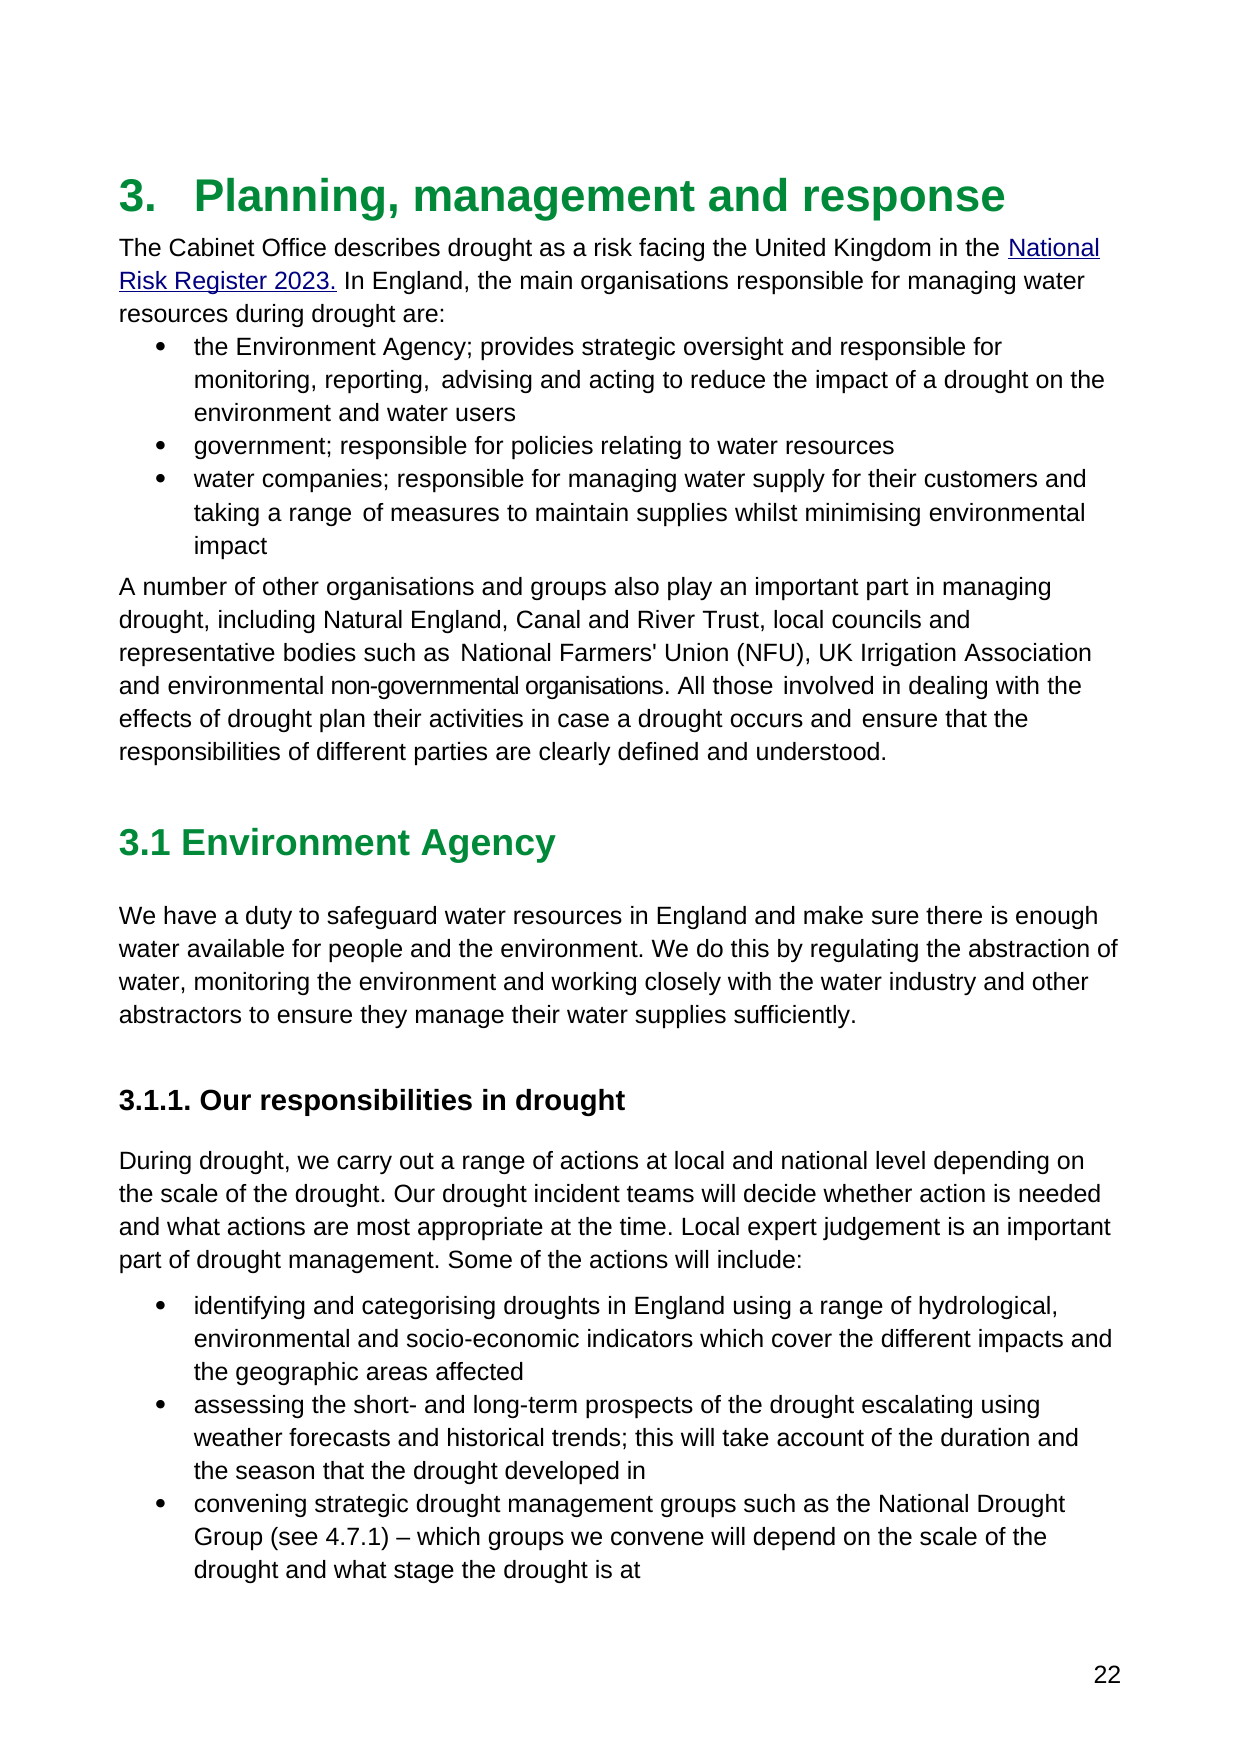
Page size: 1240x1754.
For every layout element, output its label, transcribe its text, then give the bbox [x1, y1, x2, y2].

text We have a duty to safeguard water resources in England and make sure there is enough water available for people and the environment. We do this by regulating the abstraction of water, monitoring the environment and working closely with the water industry and other abstractors to ensure they manage their water supplies sufficiently. [118, 901, 1121, 1028]
subtitle 3. Planning, management and response [118, 168, 1121, 221]
list convening strategic drought management groups such as the National Drought Group (see 4.7.1) – which groups we convene will depend on the scale of the drought and what stage the drought is at [156, 1489, 1121, 1584]
text During drought, we carry out a range of actions at local and national level depending on the scale of the drought. Our drought incident teams will decide whether action is needed and what actions are most appropriate at the time. Local expert judgement is an important part of drought management. Some of the actions will include: [118, 1146, 1121, 1274]
list the Environment Agency; provides strategic oversight and responsible for monitoring, reporting, advising and acting to reduce the impact of a drought on the environment and water users [156, 332, 1121, 427]
list water companies; responsible for managing water supply for their customers and taking a range of measures to maintain supplies whilst minimising environmental impact [156, 464, 1121, 559]
subtitle 3.1.1. Our responsibilities in drought [118, 1083, 1121, 1116]
list assessing the short- and long-term prospects of the drought escalating using weather forecasts and historical trends; this will take account of the duration and the season that the drought developed in [156, 1390, 1121, 1485]
text A number of other organisations and groups also play an important part in managing drought, including Natural England, Canal and River Trust, local councils and representative bodies such as National Farmers' Union (NFU), UK Irrigation Association and environmental non-governmental organisations. All those involved in dealing with the effects of drought plan their activities in case a drought occurs and ensure that the responsibilities of different parties are clearly defined and understood. [118, 572, 1107, 766]
subtitle 3.1 Environment Agency [118, 820, 1121, 863]
list identifying and categorising droughts in England using a range of hydrological, environmental and socio-economic indicators which cover the different impacts and the geographic areas affected [156, 1291, 1121, 1386]
text The Cabinet Office describes drought as a risk facing the United Kingdom in the National Risk Register 2023. In England, the main organisations responsible for managing water resources during drought are: [118, 233, 1101, 328]
list government; responsible for policies relating to water resources [156, 431, 1121, 460]
